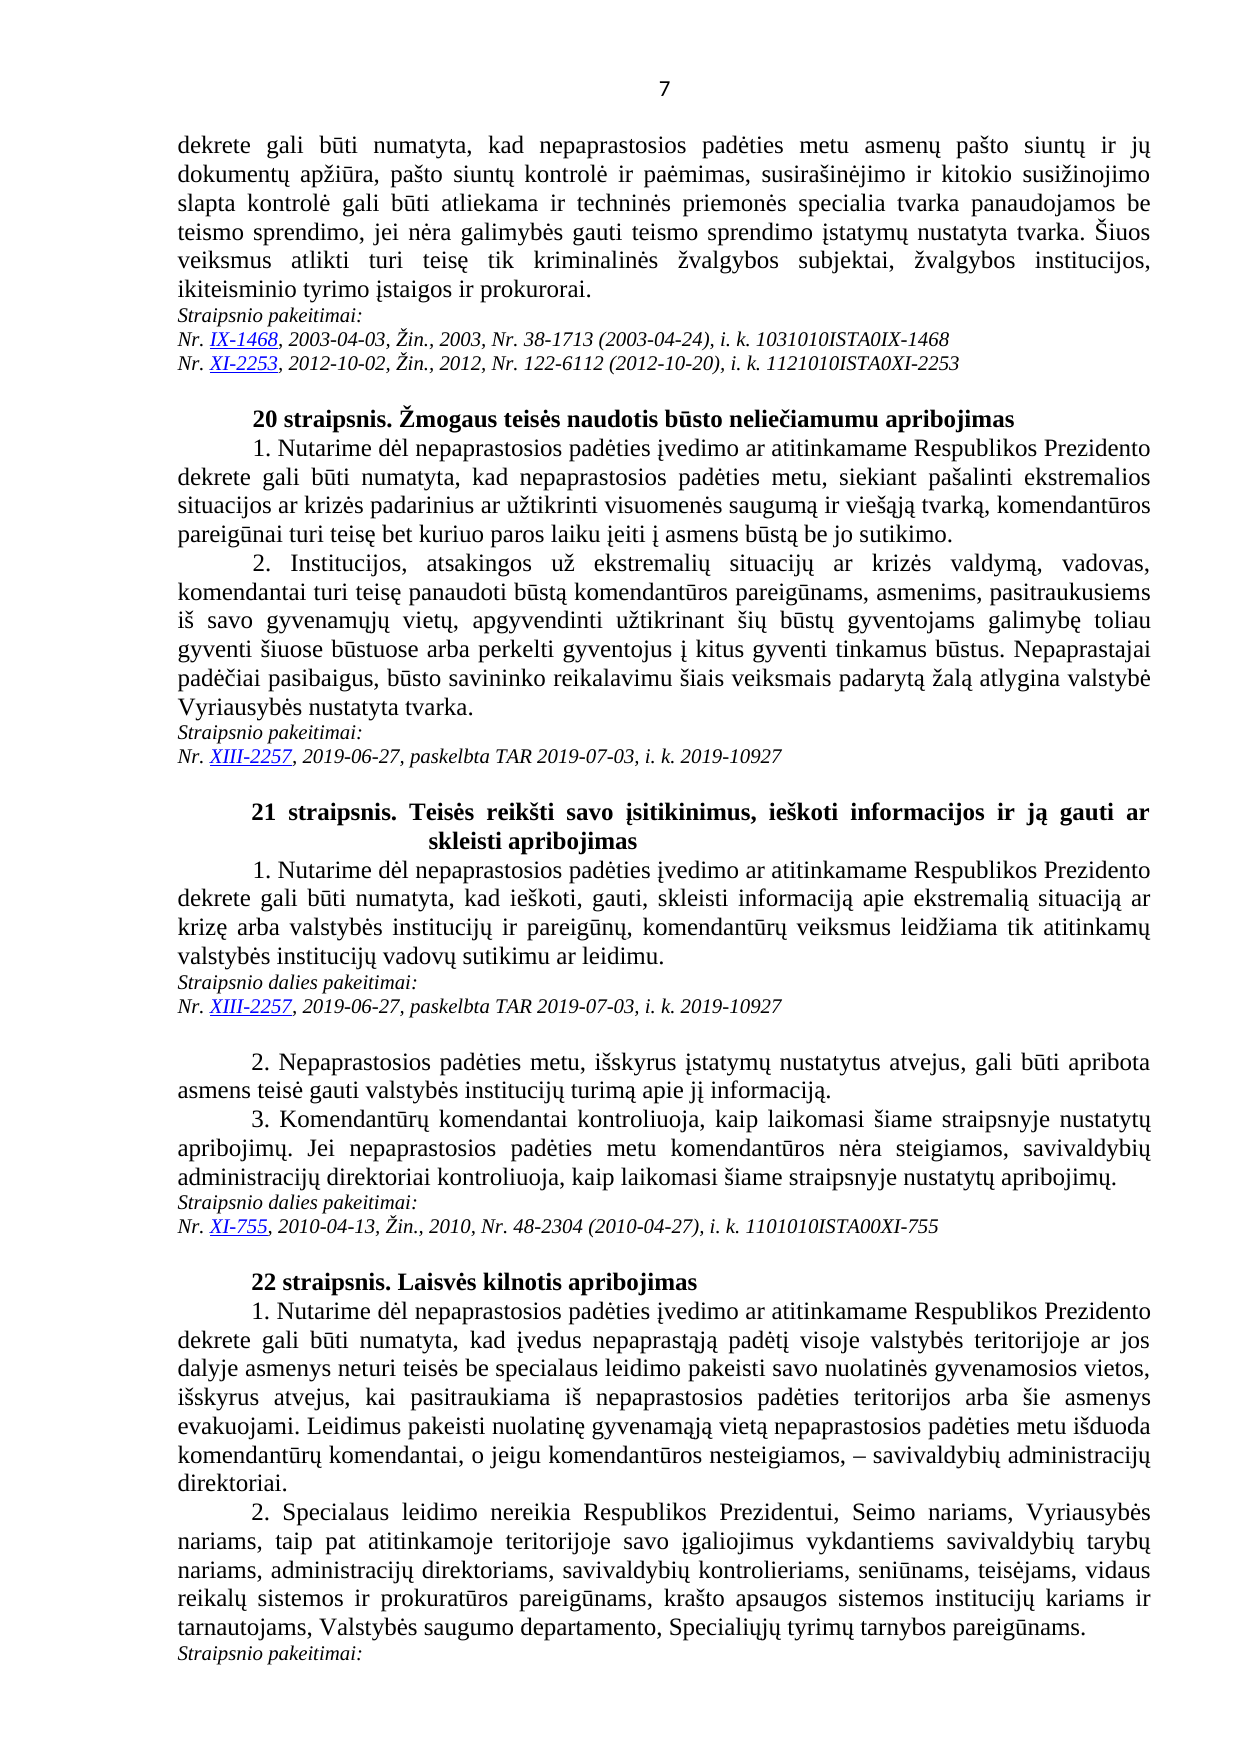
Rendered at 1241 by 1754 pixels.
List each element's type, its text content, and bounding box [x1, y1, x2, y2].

text 2. Institucijos, atsakingos už ekstremalių situacijų ar krizės valdymą, vadovas, komendantai turi teisę panaudoti būstą komendantūros pareigūnams, asmenims, pasitraukusiems iš savo gyvenamųjų vietų, apgyvendinti užtikrinant šių būstų gyventojams galimybę toliau gyventi šiuose būstuose arba perkelti gyventojus į kitus gyventi tinkamus būstus. Nepaprastajai padėčiai pasibaigus, būsto savininko reikalavimu šiais veiksmais padarytą žalą atlygina valstybė Vyriausybės nustatyta tvarka. [177, 548, 1152, 720]
text Straipsnio pakeitimai: [177, 303, 1152, 327]
text 2. Specialaus leidimo nereikia Respublikos Prezidentui, Seimo nariams, Vyriausybės nariams, taip pat atitinkamoje teritorijoje savo įgaliojimus vykdantiems savivaldybių tarybų nariams, administracijų direktoriams, savivaldybių kontrolieriams, seniūnams, teisėjams, vidaus reikalų sistemos ir prokuratūros pareigūnams, krašto apsaugos sistemos institucijų kariams ir tarnautojams, Valstybės saugumo departamento, Specialiųjų tyrimų tarnybos pareigūnams. [177, 1497, 1152, 1641]
text 21 straipsnis. Teisės reikšti savo įsitikinimus, ieškoti informacijos ir ją gauti ar skleisti apribojimas [251, 797, 1152, 855]
text dekrete gali būti numatyta, kad nepaprastosios padėties metu asmenų pašto siuntų ir jų dokumentų apžiūra, pašto siuntų kontrolė ir paėmimas, susirašinėjimo ir kitokio susižinojimo slapta kontrolė gali būti atliekama ir techninės priemonės specialia tvarka panaudojamos be teismo sprendimo, jei nėra galimybės gauti teismo sprendimo įstatymų nustatyta tvarka. Šiuos veiksmus atlikti turi teisę tik kriminalinės žvalgybos subjektai, žvalgybos institucijos, ikiteisminio tyrimo įstaigos ir prokurorai. [177, 131, 1152, 303]
text Nr. XIII-2257, 2019-06-27, paskelbta TAR 2019-07-03, i. k. 2019-10927 [177, 994, 1152, 1018]
text 1. Nutarime dėl nepaprastosios padėties įvedimo ar atitinkamame Respublikos Prezidento dekrete gali būti numatyta, kad įvedus nepaprastąją padėtį visoje valstybės teritorijoje ar jos dalyje asmenys neturi teisės be specialaus leidimo pakeisti savo nuolatinės gyvenamosios vietos, išskyrus atvejus, kai pasitraukiama iš nepaprastosios padėties teritorijos arba šie asmenys evakuojami. Leidimus pakeisti nuolatinę gyvenamąją vietą nepaprastosios padėties metu išduoda komendantūrų komendantai, o jeigu komendantūros nesteigiamos, – savivaldybių administracijų direktoriai. [177, 1296, 1152, 1497]
text Nr. XI-755, 2010-04-13, Žin., 2010, Nr. 48-2304 (2010-04-27), i. k. 1101010ISTA00XI-755 [177, 1214, 1152, 1238]
text 1. Nutarime dėl nepaprastosios padėties įvedimo ar atitinkamame Respublikos Prezidento dekrete gali būti numatyta, kad nepaprastosios padėties metu, siekiant pašalinti ekstremalios situacijos ar krizės padarinius ar užtikrinti visuomenės saugumą ir viešąją tvarką, komendantūros pareigūnai turi teisę bet kuriuo paros laiku įeiti į asmens būstą be jo sutikimo. [177, 433, 1152, 548]
text 20 straipsnis. Žmogaus teisės naudotis būsto neliečiamumu apribojimas [177, 404, 1152, 433]
text 3. Komendantūrų komendantai kontroliuoja, kaip laikomasi šiame straipsnyje nustatytų apribojimų. Jei nepaprastosios padėties metu komendantūros nėra steigiamos, savivaldybių administracijų direktoriai kontroliuoja, kaip laikomasi šiame straipsnyje nustatytų apribojimų. [177, 1104, 1152, 1190]
text 2. Nepaprastosios padėties metu, išskyrus įstatymų nustatytus atvejus, gali būti apribota asmens teisė gauti valstybės institucijų turimą apie jį informaciją. [177, 1047, 1152, 1104]
text Nr. XIII-2257, 2019-06-27, paskelbta TAR 2019-07-03, i. k. 2019-10927 [177, 744, 1152, 768]
text 22 straipsnis. Laisvės kilnotis apribojimas [177, 1267, 1152, 1296]
text Nr. IX-1468, 2003-04-03, Žin., 2003, Nr. 38-1713 (2003-04-24), i. k. 1031010ISTA0IX-1468 [177, 327, 1152, 351]
text Straipsnio dalies pakeitimai: [177, 970, 1152, 994]
text Straipsnio dalies pakeitimai: [177, 1190, 1152, 1214]
text Straipsnio pakeitimai: [177, 720, 1152, 744]
text Straipsnio pakeitimai: [177, 1641, 1152, 1665]
text 1. Nutarime dėl nepaprastosios padėties įvedimo ar atitinkamame Respublikos Prezidento dekrete gali būti numatyta, kad ieškoti, gauti, skleisti informaciją apie ekstremalią situaciją ar krizę arba valstybės institucijų ir pareigūnų, komendantūrų veiksmus leidžiama tik atitinkamų valstybės institucijų vadovų sutikimu ar leidimu. [177, 855, 1152, 970]
text Nr. XI-2253, 2012-10-02, Žin., 2012, Nr. 122-6112 (2012-10-20), i. k. 1121010ISTA0XI-2253 [177, 351, 1152, 375]
